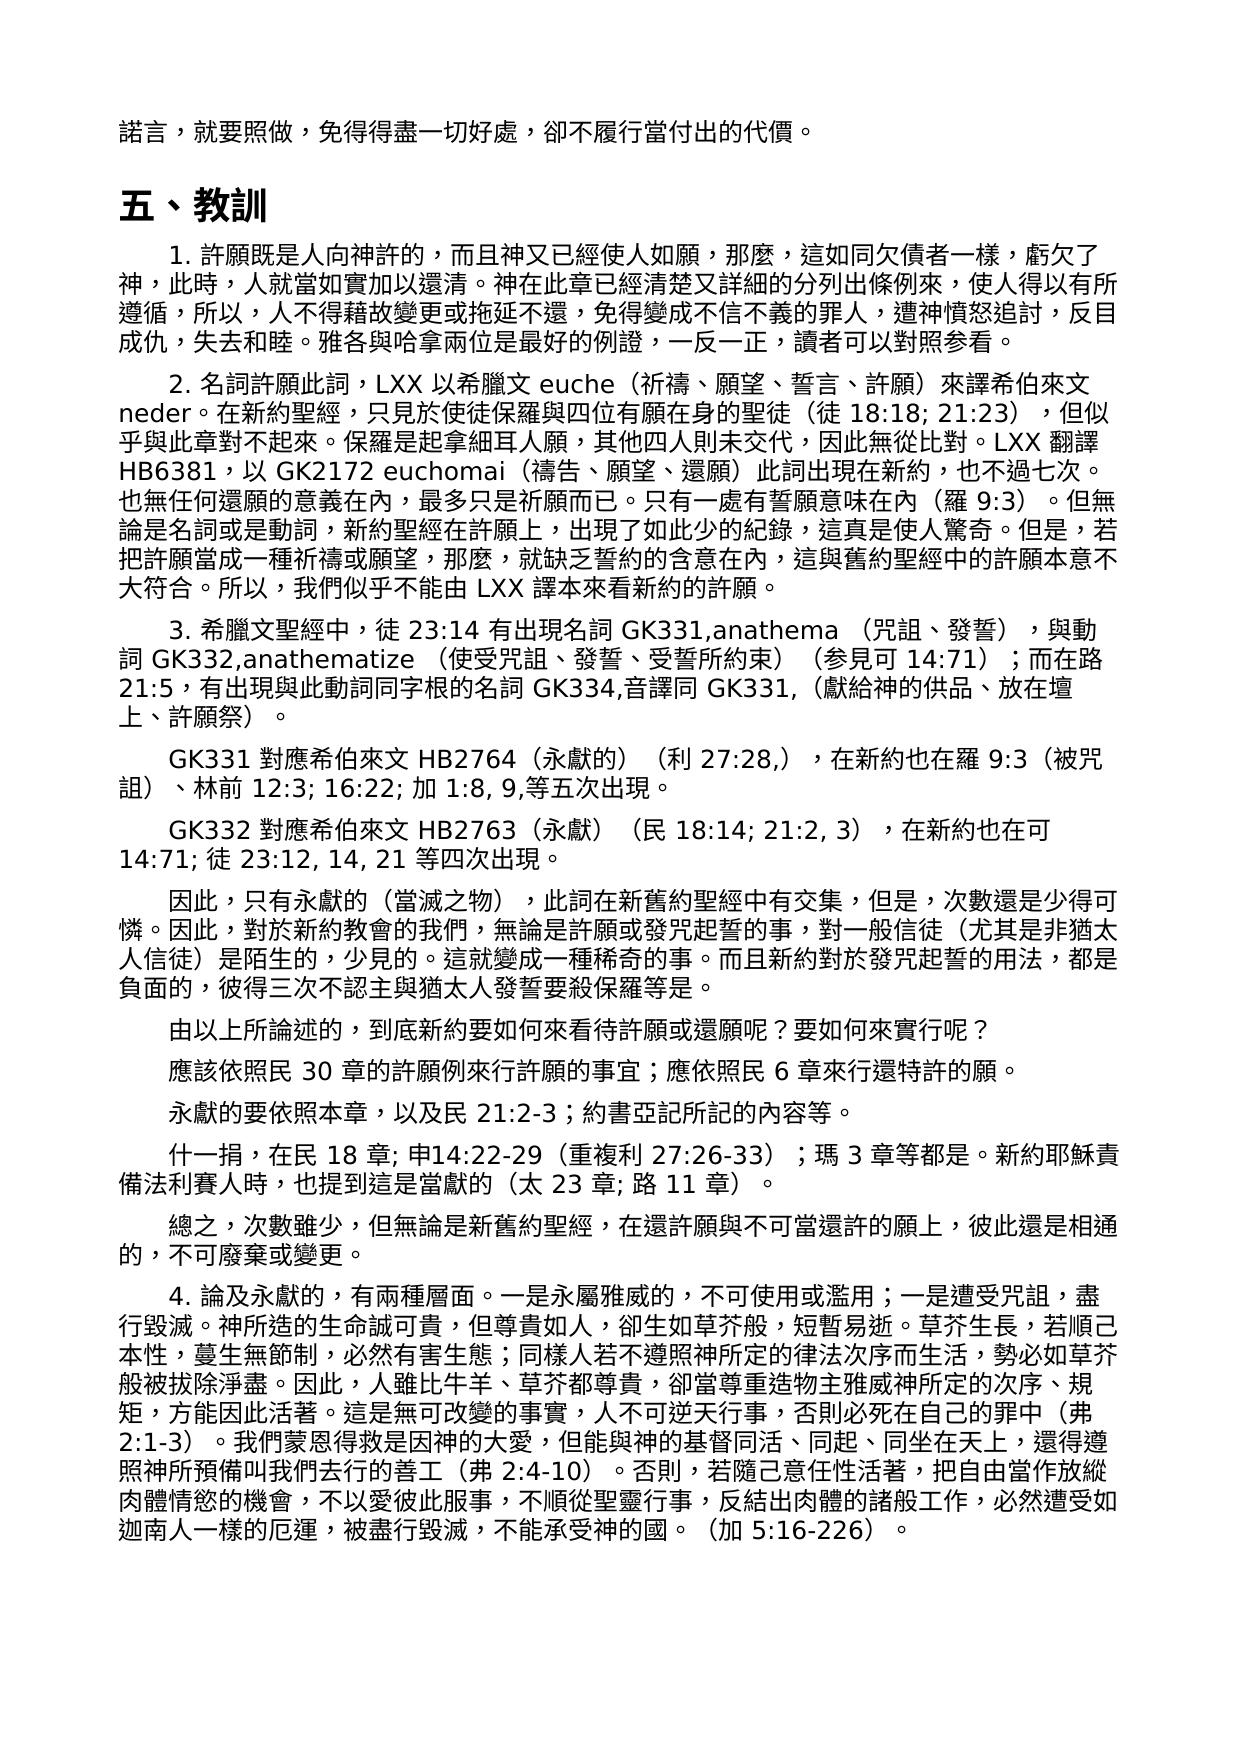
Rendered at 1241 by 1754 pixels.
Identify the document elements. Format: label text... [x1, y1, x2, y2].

text 4. 論及永獻的，有兩種層面。一是永屬雅威的，不可使用或濫用；一是遭受咒詛，盡行毀滅。神所造的生命誠可貴，但尊貴如人，卻生如草芥般，短暫易逝。草芥生長，若順己本性，蔓生無節制，必然有害生態；同樣人若不遵照神所定的律法次序而生活，勢必如草芥般被拔除淨盡。因此，人雖比牛羊、草芥都尊貴，卻當尊重造物主雅威神所定的次序、規矩，方能因此活著。這是無可改變的事實，人不可逆天行事，否則必死在自己的罪中（弗 2:1-3）。我們蒙恩得救是因神的大愛，但能與神的基督同活、同起、同坐在天上，還得遵照神所預備叫我們去行的善工（弗 2:4-10）。否則，若隨己意任性活著，把自由當作放縱肉體情慾的機會，不以愛彼此服事，不順從聖靈行事，反結出肉體的諸般工作，必然遭受如迦南人一樣的厄運，被盡行毀滅，不能承受神的國。（加 5:16-226）。 [118, 1283, 1122, 1545]
text 1. 許願既是人向神許的，而且神又已經使人如願，那麼，這如同欠債者一樣，虧欠了神，此時，人就當如實加以還清。神在此章已經清楚又詳細的分列出條例來，使人得以有所遵循，所以，人不得藉故變更或拖延不還，免得變成不信不義的罪人，遭神憤怒追討，反目成仇，失去和睦。雅各與哈拿兩位是最好的例證，一反一正，讀者可以對照参看。 [118, 241, 1122, 358]
text 3. 希臘文聖經中，徒 23:14 有出現名詞 GK331,anathema （咒詛、發誓），與動詞 GK332,anathematize （使受咒詛、發誓、受誓所約束）（参見可 14:71）；而在路 21:5，有出現與此動詞同字根的名詞 GK334,音譯同 GK331,（獻給神的供品、放在壇上、許願祭）。 [118, 616, 1122, 733]
text 應該依照民 30 章的許願例來行許願的事宜；應依照民 6 章來行還特許的願。 [118, 1058, 1122, 1087]
text 永獻的要依照本章，以及民 21:2-3；約書亞記所記的內容等。 [118, 1099, 1122, 1128]
text GK332 對應希伯來文 HB2763（永獻）（民 18:14; 21:2, 3），在新約也在可 14:71; 徒 23:12, 14, 21 等四次出現。 [118, 816, 1122, 874]
text 什一捐，在民 18 章; 申 14:22-29（重複利 27:26-33）；瑪 3 章等都是。新約耶穌責備法利賽人時，也提到這是當獻的（太 23 章; 路 11 章）。 [118, 1141, 1122, 1199]
text 因此，只有永獻的（當滅之物），此詞在新舊約聖經中有交集，但是，次數還是少得可憐。因此，對於新約教會的我們，無論是許願或發咒起誓的事，對一般信徒（尤其是非猶太人信徒）是陌生的，少見的。這就變成一種稀奇的事。而且新約對於發咒起誓的用法，都是負面的，彼得三次不認主與猶太人發誓要殺保羅等是。 [118, 887, 1122, 1003]
text 諾言，就要照做，免得得盡一切好處，卻不履行當付出的代價。 [118, 118, 1122, 147]
text 由以上所論述的，到底新約要如何來看待許願或還願呢？要如何來實行呢？ [118, 1016, 1122, 1045]
text 總之，次數雖少，但無論是新舊約聖經，在還許願與不可當還許的願上，彼此還是相通的，不可廢棄或變更。 [118, 1212, 1122, 1270]
text 2. 名詞許願此詞，LXX 以希臘文 euche（祈禱、願望、誓言、許願）來譯希伯來文 neder。在新約聖經，只見於使徒保羅與四位有願在身的聖徒（徒 18:18; 21:23），但似乎與此章對不起來。保羅是起拿細耳人願，其他四人則未交代，因此無從比對。LXX 翻譯 HB6381，以 GK2172 euchomai（禱告、願望、還願）此詞出現在新約，也不過七次。也無任何還願的意義在內，最多只是祈願而已。只有一處有誓願意味在內（羅 9:3）。但無論是名詞或是動詞，新約聖經在許願上，出現了如此少的紀錄，這真是使人驚奇。但是，若把許願當成一種祈禱或願望，那麼，就缺乏誓約的含意在內，這與舊約聖經中的許願本意不大符合。所以，我們似乎不能由 LXX 譯本來看新約的許願。 [118, 370, 1122, 603]
subtitle 五、教訓 [118, 185, 1122, 228]
text GK331 對應希伯來文 HB2764（永獻的）（利 27:28,），在新約也在羅 9:3（被咒詛）、林前 12:3; 16:22; 加 1:8, 9,等五次出現。 [118, 745, 1122, 803]
